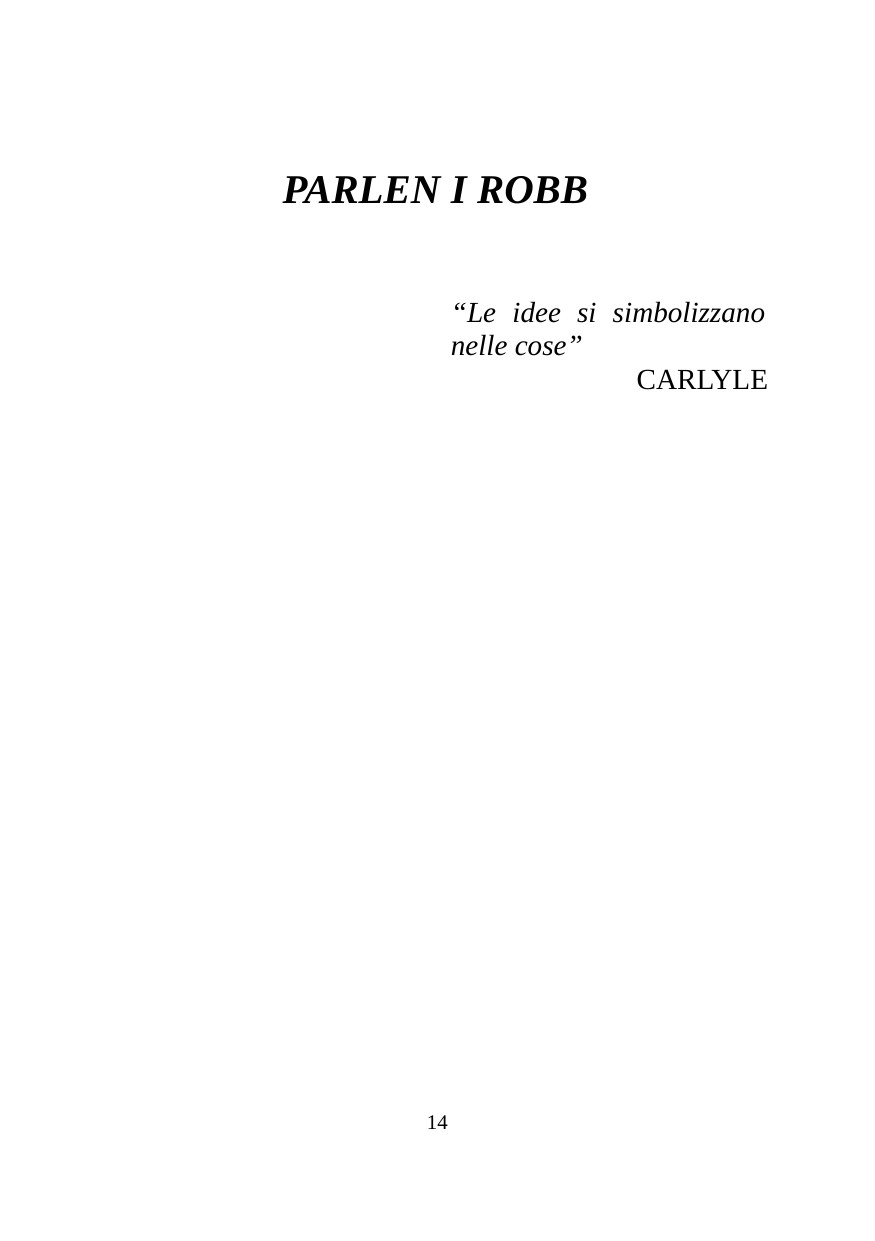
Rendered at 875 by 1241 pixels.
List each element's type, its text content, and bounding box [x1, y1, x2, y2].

text CARLYLE [451, 362, 768, 396]
text “Le idee si simbolizzano nelle cose” [451, 295, 768, 362]
subtitle PARLEN I ROBB [106, 165, 768, 212]
